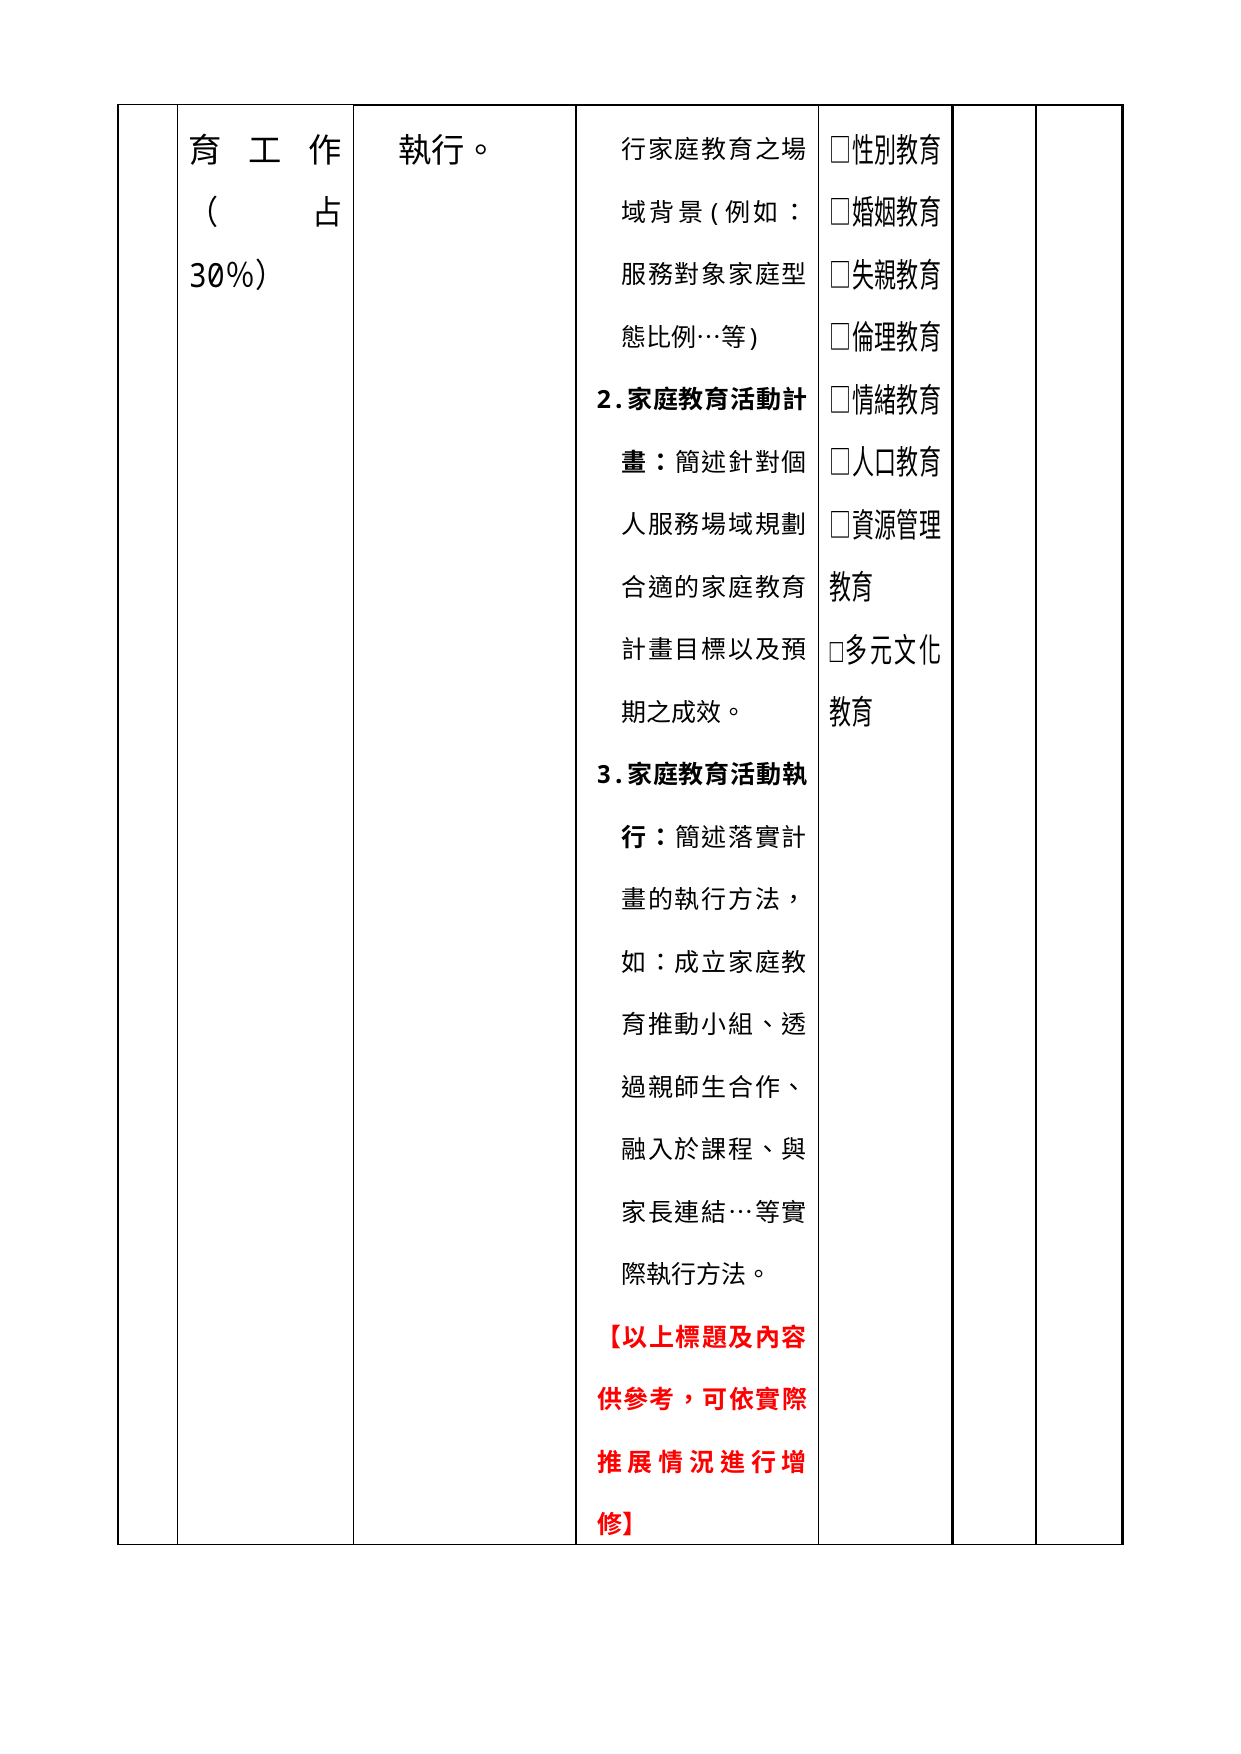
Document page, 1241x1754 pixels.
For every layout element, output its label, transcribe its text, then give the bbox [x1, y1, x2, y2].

table_cell [954, 106, 1035, 1543]
table_cell [119, 105, 177, 1543]
table_cell 行家庭教育之場域背景(例如：服務對象家庭型態比例…等) 2.家庭教育活動計畫：簡述針對個人服務場域規劃合適的家庭教育計畫目標以及預期之成效。 3.家庭教育活動執行：簡述落實計畫的執行方法，如：成立家庭教育推動小組、透過親師生合作、融入於課程、與家長連結…等實際執行方法。 【以上標題及內容供參考，可依實際推展情況進行增修】 [577, 106, 818, 1543]
table_cell 育工作（占30％） [178, 105, 353, 1543]
table_cell [1037, 106, 1121, 1543]
table_cell □性別教育 □婚姻教育 □失親教育 □倫理教育 □情緒教育 □人口教育□資源管理教育 □多元文化教育 [819, 106, 951, 1543]
table_cell 執行。 [354, 106, 575, 1543]
